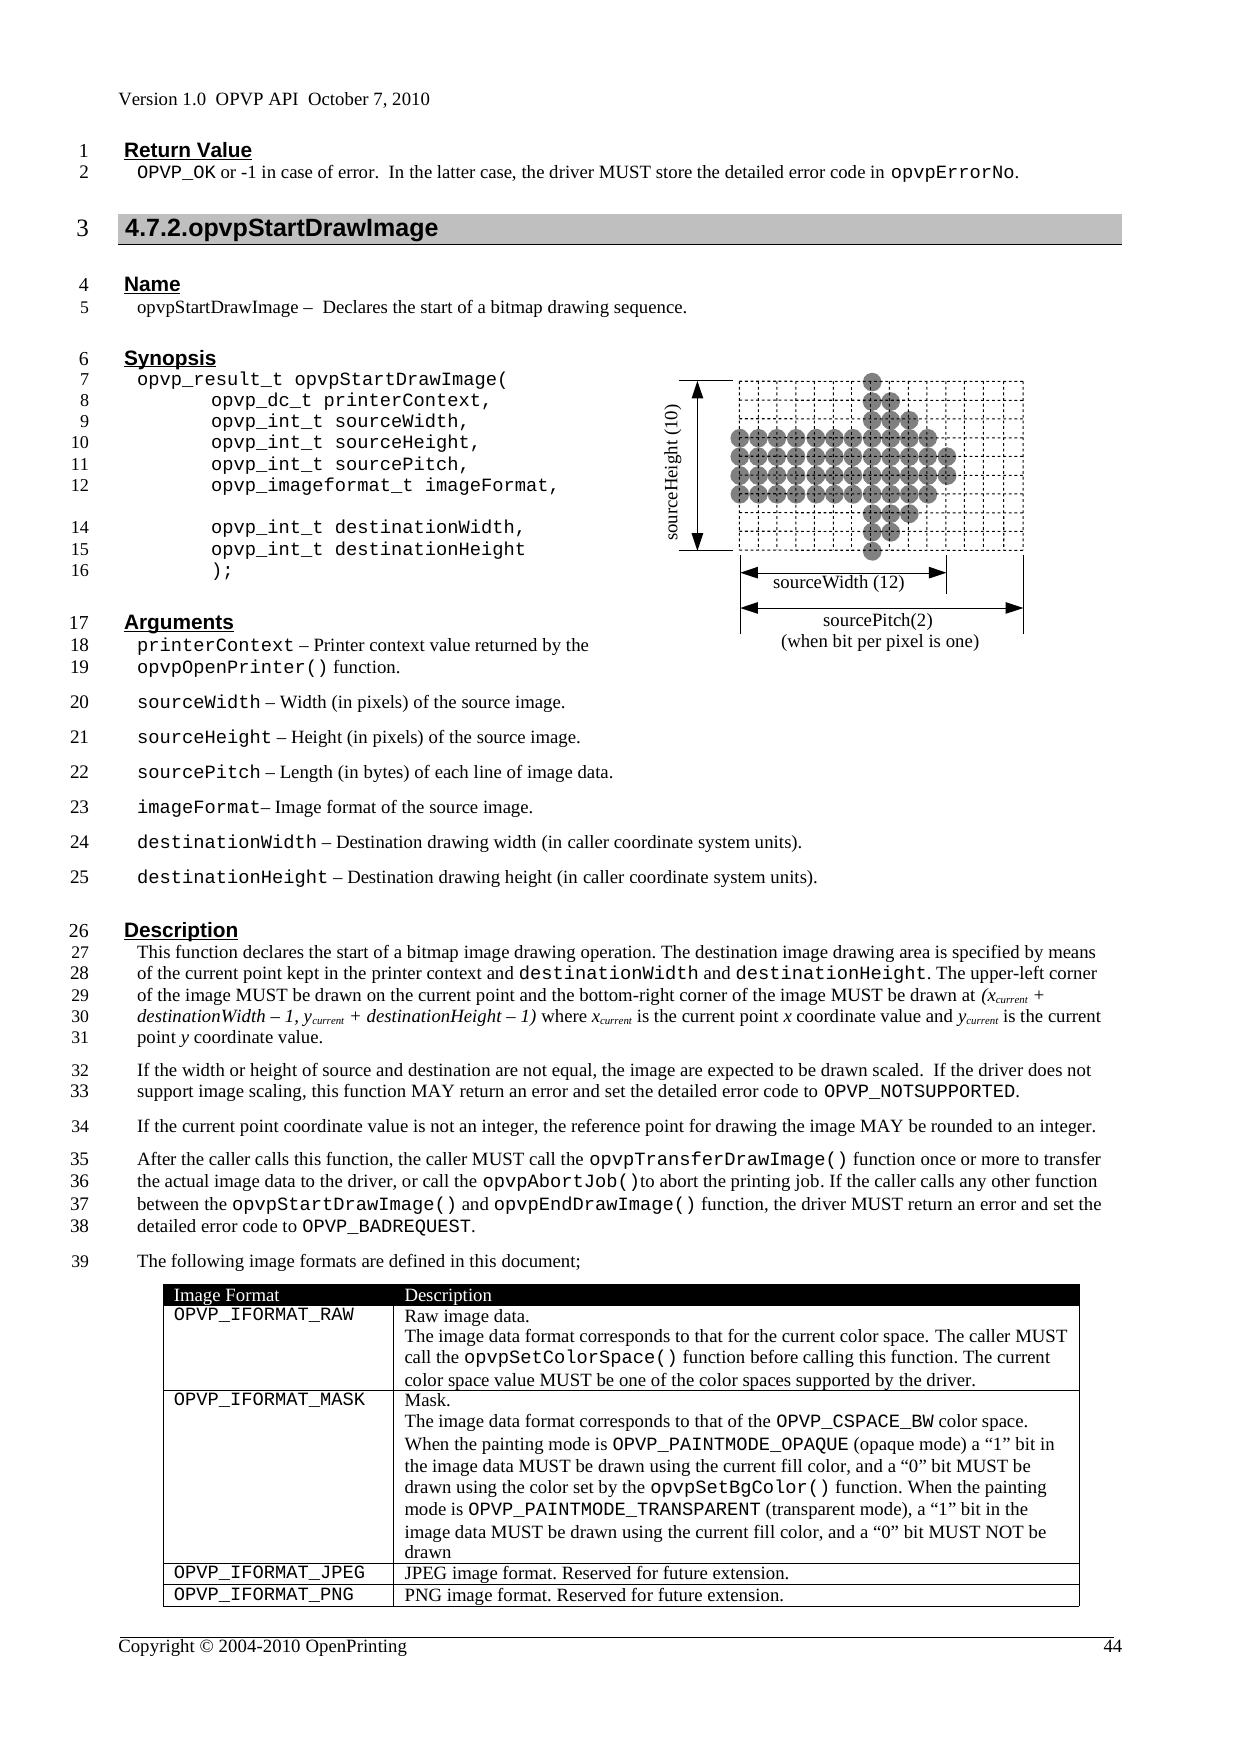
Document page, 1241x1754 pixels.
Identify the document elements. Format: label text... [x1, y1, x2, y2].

subtitle Name [118, 273, 1122, 296]
text This function declares the start of a bitmap image drawing operation. The destination image drawing area is specified by means of the current point kept in the printer context and destinationWidth and destinationHeight. The upper-left corner of the image MUST be drawn on the current point and the bottom-right corner of the image MUST be drawn at (xcurrent + destinationWidth – 1, ycurrent + destinationHeight – 1) where xcurrent is the current point x coordinate value and ycurrent is the current point y coordinate value. [137, 942, 1103, 1047]
text opvp_result_t opvpStartDrawImage( opvp_dc_t printerContext, opvp_int_t sourceWidth, opvp_int_t sourceHeight, opvp_int_t sourcePitch, opvp_imageformat_t imageFormat, [137, 369, 1103, 518]
text [741, 561, 946, 573]
text [896, 518, 1103, 539]
text [1024, 561, 1103, 582]
text imageFormat– Image format of the source image. [137, 797, 1103, 819]
text If the width or height of source and destination are not equal, the image are expected to be drawn scaled. If the driver does not support image scaling, this function MAY return an error and set the detailed error code to OPVP_NOTSUPPORTED. [137, 1059, 1103, 1103]
table_cell PNG image format. Reserved for future extension. [394, 1585, 1079, 1606]
text The following image formats are defined in this document; [137, 1251, 1103, 1272]
table_cell OPVP_IFORMAT_MASK [164, 1391, 393, 1563]
table_cell Mask. The image data format corresponds to that of the OPVP_CSPACE_BW color space. When the painting mode is OPVP_PAINTMODE_OPAQUE (opaque mode) a “1” bit in the image data MUST be drawn using the current fill color, and a “0” bit MUST be drawn using the color set by the opvpSetBgColor() function. When the painting mode is OPVP_PAINTMODE_TRANSPARENT (transparent mode), a “1” bit in the image data MUST be drawn using the current fill color, and a “0” bit MUST NOT be drawn [394, 1391, 1079, 1563]
table_cell OPVP_IFORMAT_PNG [164, 1585, 393, 1606]
text [698, 518, 867, 539]
text sourceHeight – Height (in pixels) of the source image. [137, 727, 1103, 749]
text sourceWidth – Width (in pixels) of the source image. [137, 692, 1103, 714]
text opvp_int_t destinationWidth, [137, 518, 697, 539]
subtitle Description [118, 918, 1122, 942]
text [741, 574, 946, 582]
table_cell OPVP_IFORMAT_RAW [164, 1306, 393, 1390]
text printerContext – Printer context value returned by the opvpOpenPrinter() function. [137, 634, 1103, 679]
subtitle opvpStartDrawImage [118, 214, 1122, 244]
text [875, 539, 1103, 561]
subtitle Arguments [118, 611, 740, 634]
text opvp_int_t destinationHeight [137, 539, 870, 561]
text If the current point coordinate value is not an integer, the reference point for drawing the image MAY be rounded to an integer. [137, 1115, 1103, 1136]
subtitle Arguments [1024, 611, 1122, 634]
text OPVP_OK or -1 in case of error. In the latter case, the driver MUST store the detailed error code in opvpErrorNo. [137, 162, 1103, 184]
table_cell OPVP_IFORMAT_JPEG [164, 1564, 393, 1584]
table_cell Raw image data. The image data format corresponds to that for the current color space. The caller MUST call the opvpSetColorSpace() function before calling this function. The current color space value MUST be one of the color spaces supported by the driver. [394, 1306, 1079, 1390]
text After the caller calls this function, the caller MUST call the opvpTransferDrawImage() function once or more to transfer the actual image data to the driver, or call the opvpAbortJob()to abort the printing job. If the caller calls any other function between the opvpStartDrawImage() and opvpEndDrawImage() function, the driver MUST return an error and set the detailed error code to OPVP_BADREQUEST. [137, 1148, 1103, 1238]
subtitle Return Value [118, 139, 1122, 162]
subtitle Synopsis [118, 346, 1122, 369]
table_header Image Format [164, 1285, 393, 1305]
table_cell JPEG image format. Reserved for future extension. [394, 1564, 1079, 1584]
text destinationHeight – Destination drawing height (in caller coordinate system units). [137, 867, 1103, 889]
table_header Description [394, 1285, 1079, 1305]
text destinationWidth – Destination drawing width (in caller coordinate system units). [137, 832, 1103, 854]
text opvpStartDrawImage – Declares the start of a bitmap drawing sequence. [137, 296, 1103, 317]
text sourcePitch – Length (in bytes) of each line of image data. [137, 762, 1103, 784]
text [947, 561, 1023, 582]
text ); [137, 561, 740, 582]
subtitle Arguments [741, 611, 1023, 634]
